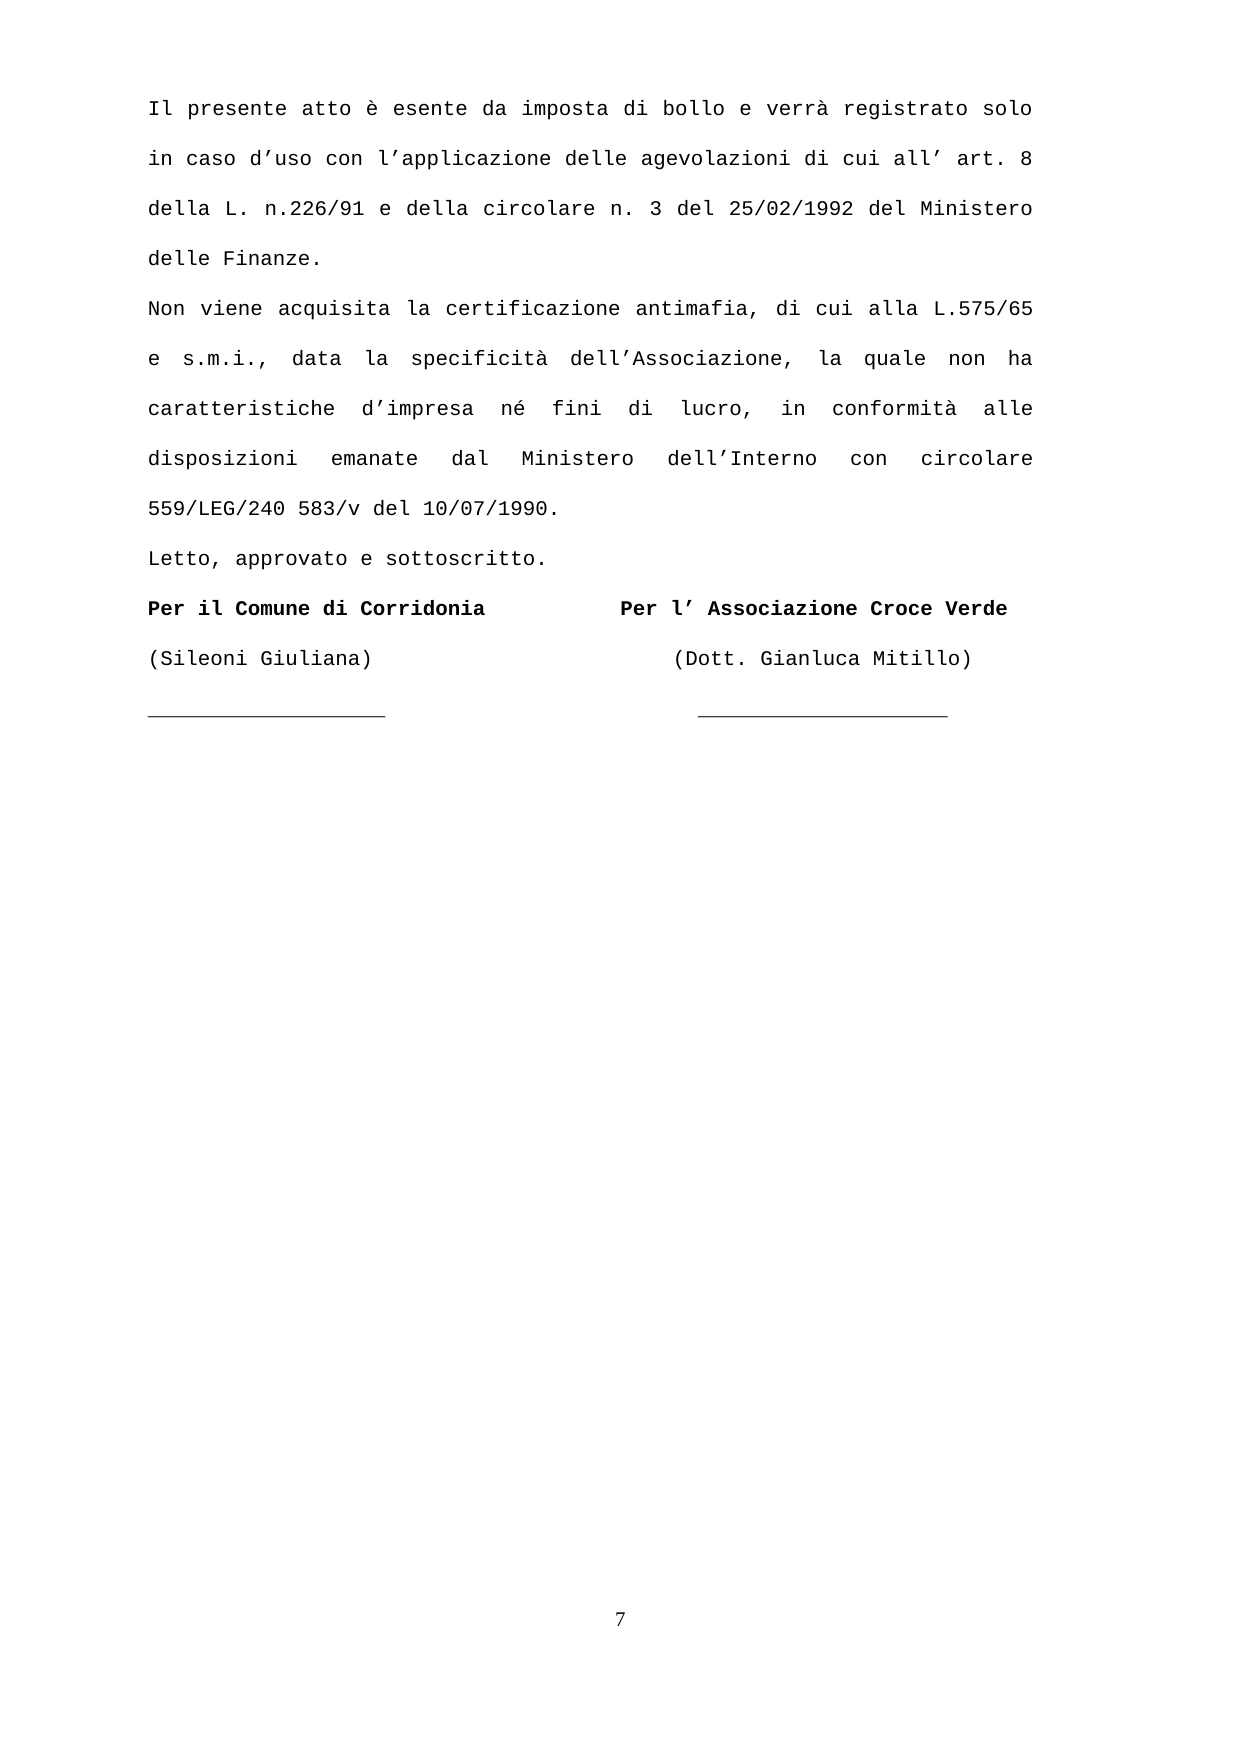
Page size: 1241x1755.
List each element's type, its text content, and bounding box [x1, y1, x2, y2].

text Non viene acquisita la certificazione antimafia, di cui alla L.575/65 e s.m.i., data la specificità dell’Associazione, la quale non ha caratteristiche d’impresa né fini di lucro, in conformità alle disposizioni emanate dal Ministero dell’Interno con circolare 559/LEG/240 583/v del 10/07/1990. [148, 275, 1033, 525]
text (Sileoni Giuliana) (Dott. Gianluca Mitillo) [148, 625, 1109, 675]
text Il presente atto è esente da imposta di bollo e verrà registrato solo in caso d’uso con l’applicazione delle agevolazioni di cui all’ art. 8 della L. n.226/91 e della circolare n. 3 del 25/02/1992 del Ministero delle Finanze. [148, 75, 1033, 275]
text Per il Comune di Corridonia Per l’ Associazione Croce Verde [148, 575, 1109, 625]
text ___________________ ____________________ [148, 675, 1033, 725]
text Letto, approvato e sottoscritto. [148, 525, 1033, 575]
